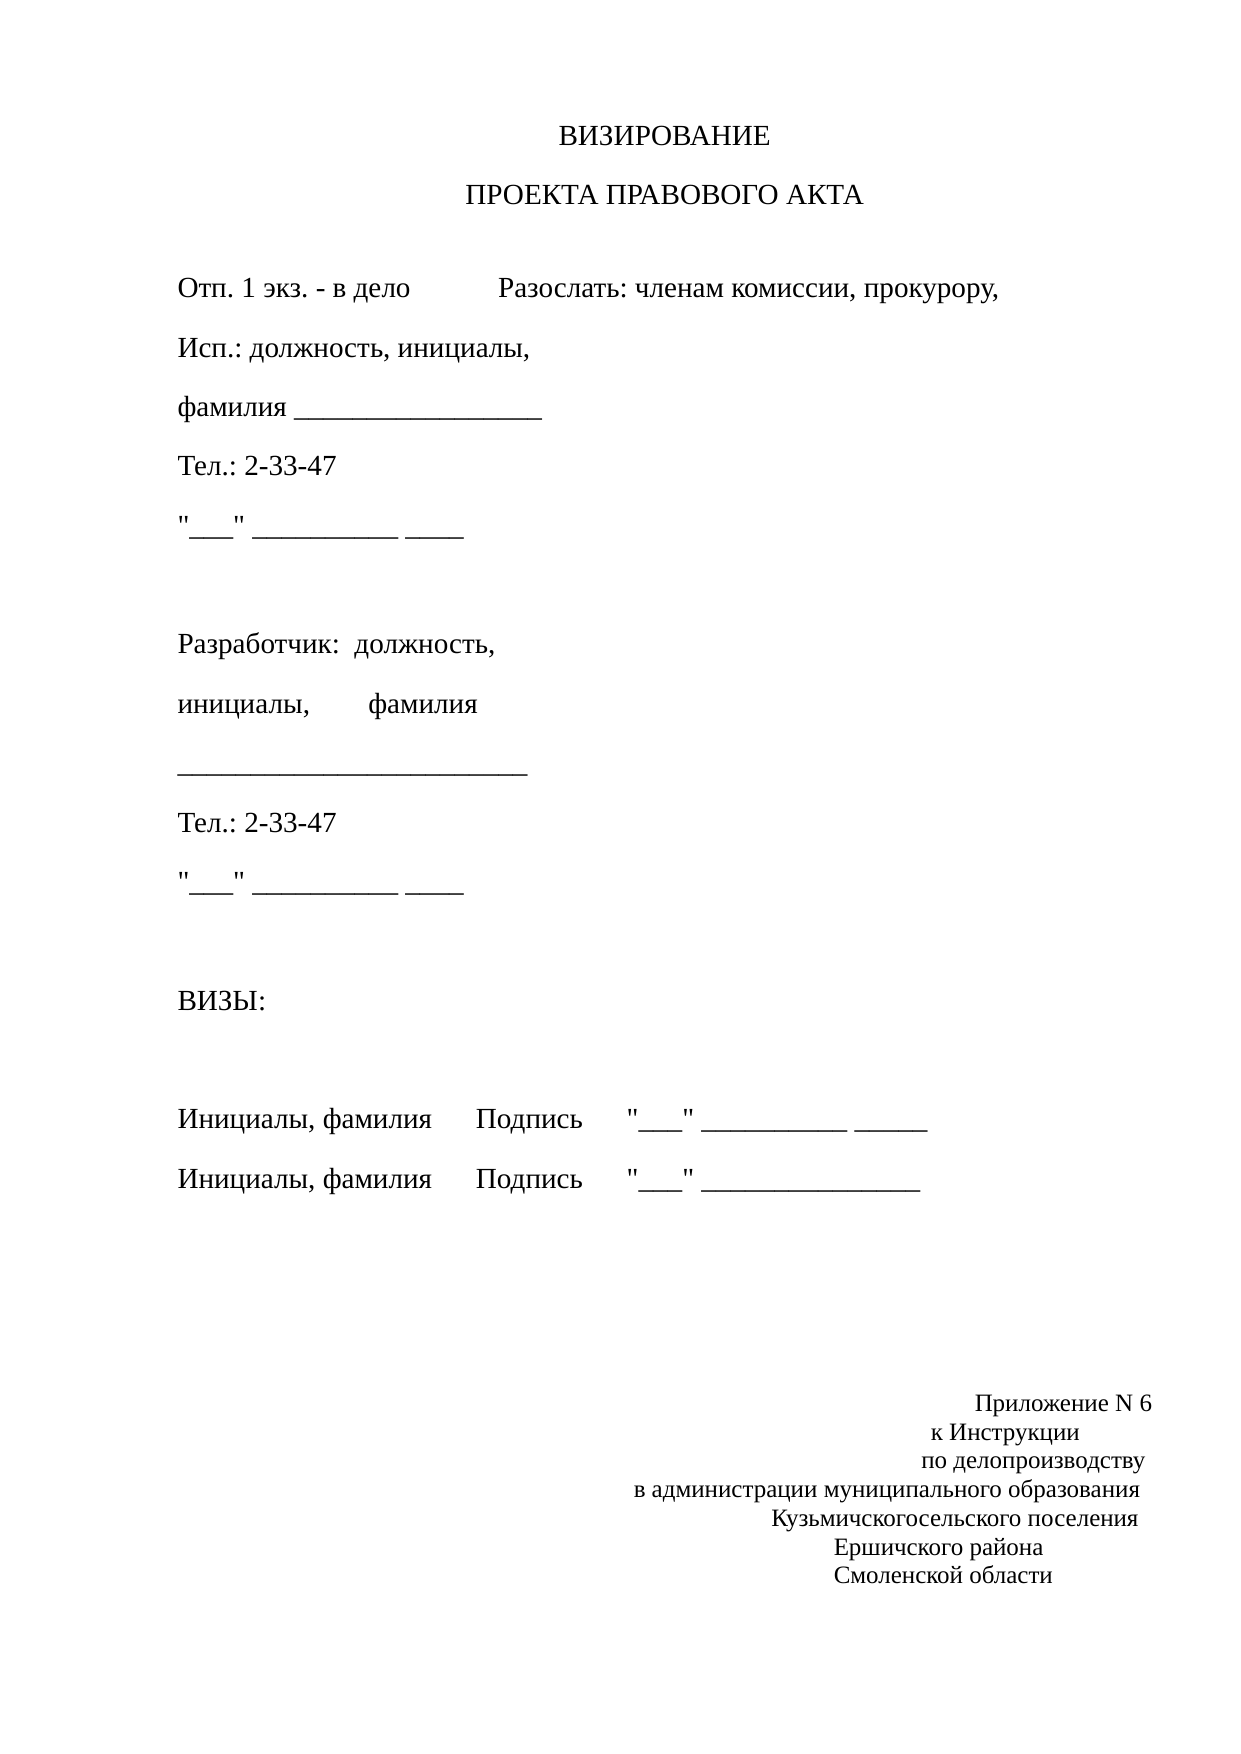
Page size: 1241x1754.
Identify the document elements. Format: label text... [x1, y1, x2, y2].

text "___" __________ ____ [177, 864, 1152, 898]
text Разработчик: должность, [177, 627, 1152, 660]
text к Инструкции [177, 1417, 1152, 1446]
text инициалы, фамилия [177, 686, 1152, 719]
text Кузьмичскогосельского поселения [177, 1503, 1152, 1532]
text ВИЗЫ: [177, 983, 1152, 1016]
text по делопроизводству [177, 1446, 1152, 1474]
text Отп. 1 экз. - в дело Разослать: членам комиссии, прокурору, [177, 270, 1152, 304]
text Тел.: 2-33-47 [177, 805, 1152, 838]
title ПРОЕКТА ПРАВОВОГО АКТА [177, 177, 1152, 211]
text Ершичского района [177, 1532, 1152, 1561]
text Приложение N 6 [177, 1388, 1152, 1417]
text Тел.: 2-33-47 [177, 448, 1152, 482]
text в администрации муниципального образования [177, 1474, 1152, 1503]
title ВИЗИРОВАНИЕ [177, 118, 1152, 152]
text Смоленской области [177, 1561, 1152, 1589]
text Исп.: должность, инициалы, [177, 330, 1152, 363]
text Инициалы, фамилия Подпись "___" _______________ [177, 1161, 1152, 1194]
text "___" __________ ____ [177, 508, 1152, 541]
text фамилия _________________ [177, 389, 1152, 423]
text ________________________ [177, 745, 1152, 779]
text Инициалы, фамилия Подпись "___" __________ _____ [177, 1102, 1152, 1135]
